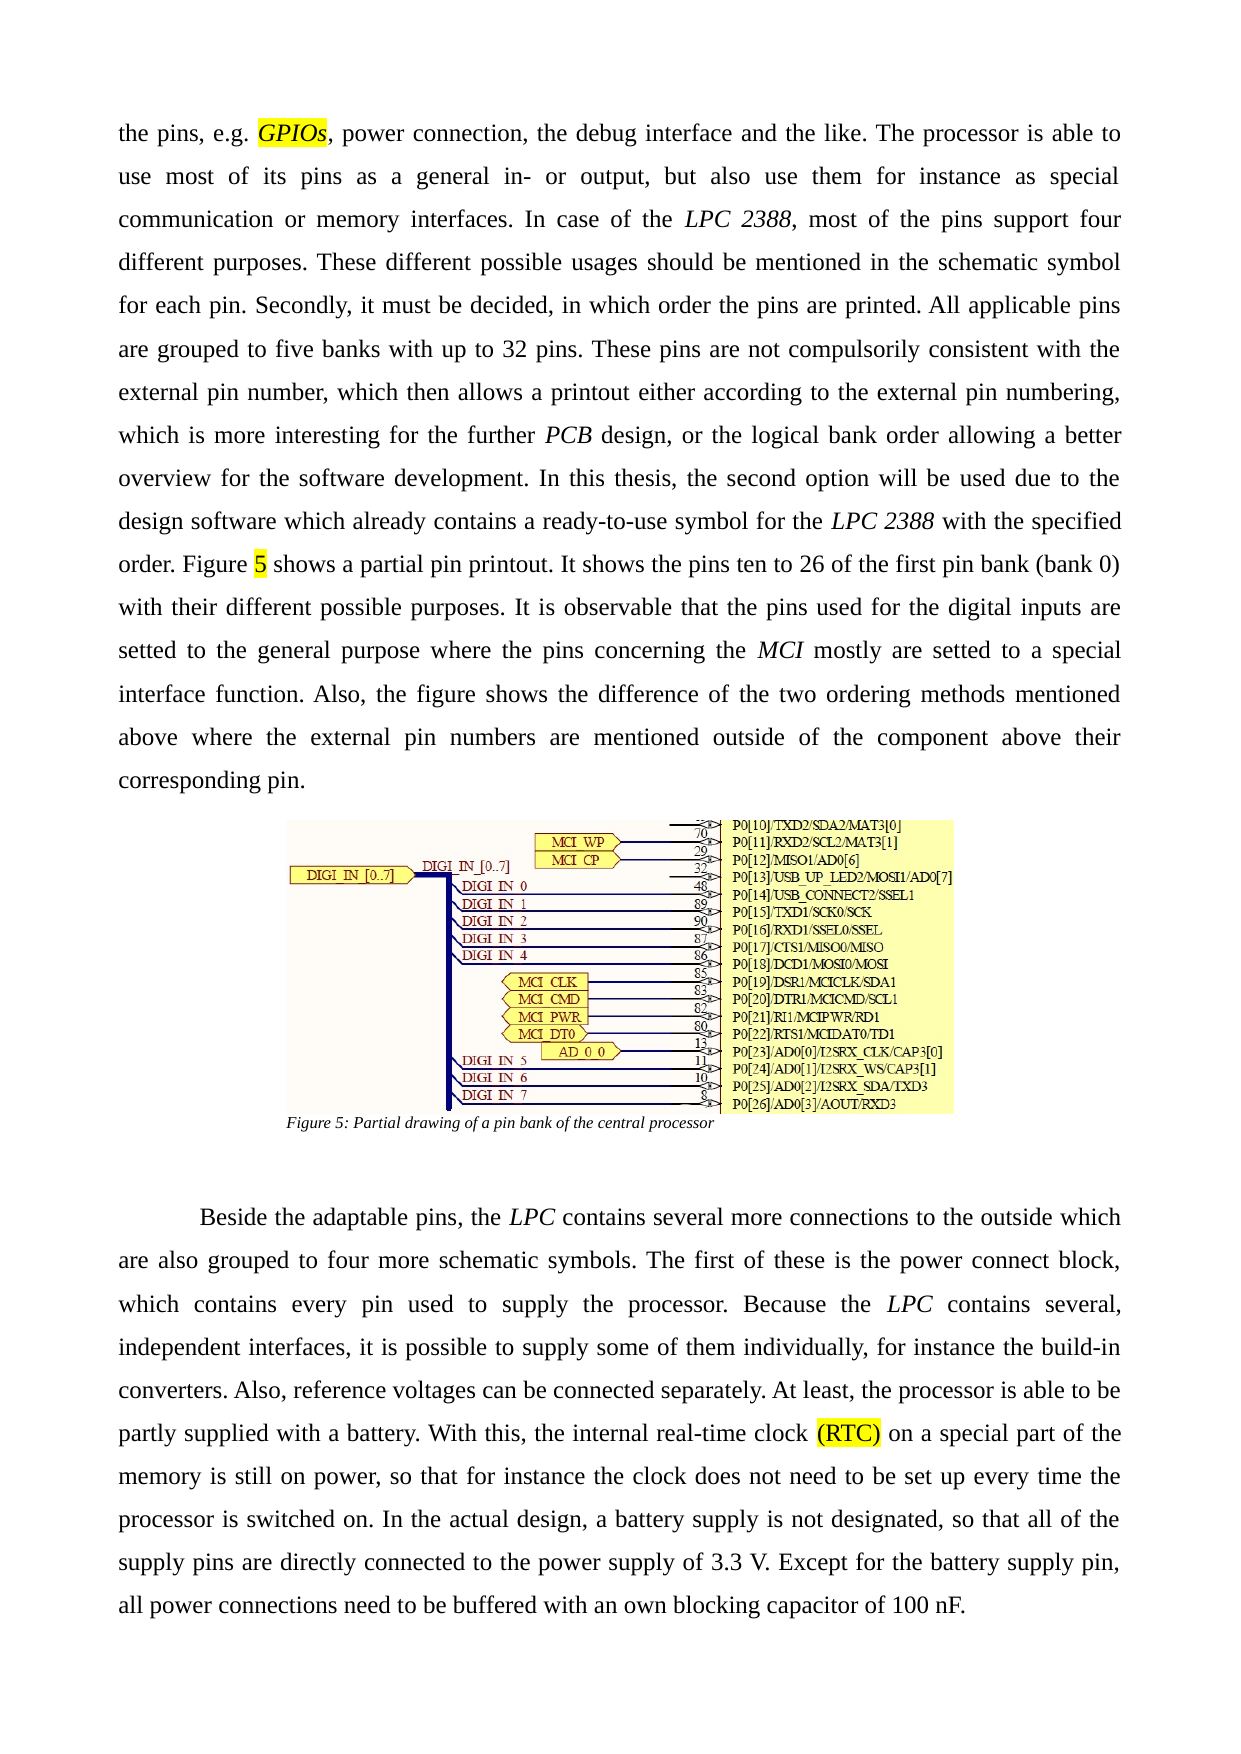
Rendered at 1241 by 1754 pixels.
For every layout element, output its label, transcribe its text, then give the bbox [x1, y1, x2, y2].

picture [286, 820, 954, 1114]
text Figure 5: Partial drawing of a pin bank of the central processor [286, 1114, 954, 1132]
text Beside the adaptable pins, the LPC contains several more connections to the outside which are also grouped to four more schematic symbols. The first of these is the power connect block, which contains every pin used to supply the processor. Because the LPC contains several, independent interfaces, it is possible to supply some of them individually, for instance the build-in converters. Also, reference voltages can be connected separately. At least, the processor is able to be partly supplied with a battery. With this, the internal real-time clock (RTC) on a special part of the memory is still on power, so that for instance the clock does not need to be set up every time the processor is switched on. In the actual design, a battery supply is not designated, so that all of the supply pins are directly connected to the power supply of 3.3 V. Except for the battery supply pin, all power connections need to be buffered with an own blocking capacitor of 100 nF. [118, 1202, 1122, 1619]
text the pins, e.g. GPIOs, power connection, the debug interface and the like. The processor is able to use most of its pins as a general in- or output, but also use them for instance as special communication or memory interfaces. In case of the LPC 2388, most of the pins support four different purposes. These different possible usages should be mentioned in the schematic symbol for each pin. Secondly, it must be decided, in which order the pins are printed. All applicable pins are grouped to five banks with up to 32 pins. These pins are not compulsorily consistent with the external pin number, which then allows a printout either according to the external pin numbering, which is more interesting for the further PCB design, or the logical bank order allowing a better overview for the software development. In this thesis, the second option will be used due to the design software which already contains a ready-to-use symbol for the LPC 2388 with the specified order. Figure 5 shows a partial pin printout. It shows the pins ten to 26 of the first pin bank (bank 0) with their different possible purposes. It is observable that the pins used for the digital inputs are setted to the general purpose where the pins concerning the MCI mostly are setted to a special interface function. Also, the figure shows the difference of the two ordering methods mentioned above where the external pin numbers are mentioned outside of the component above their corresponding pin. [118, 118, 1122, 794]
